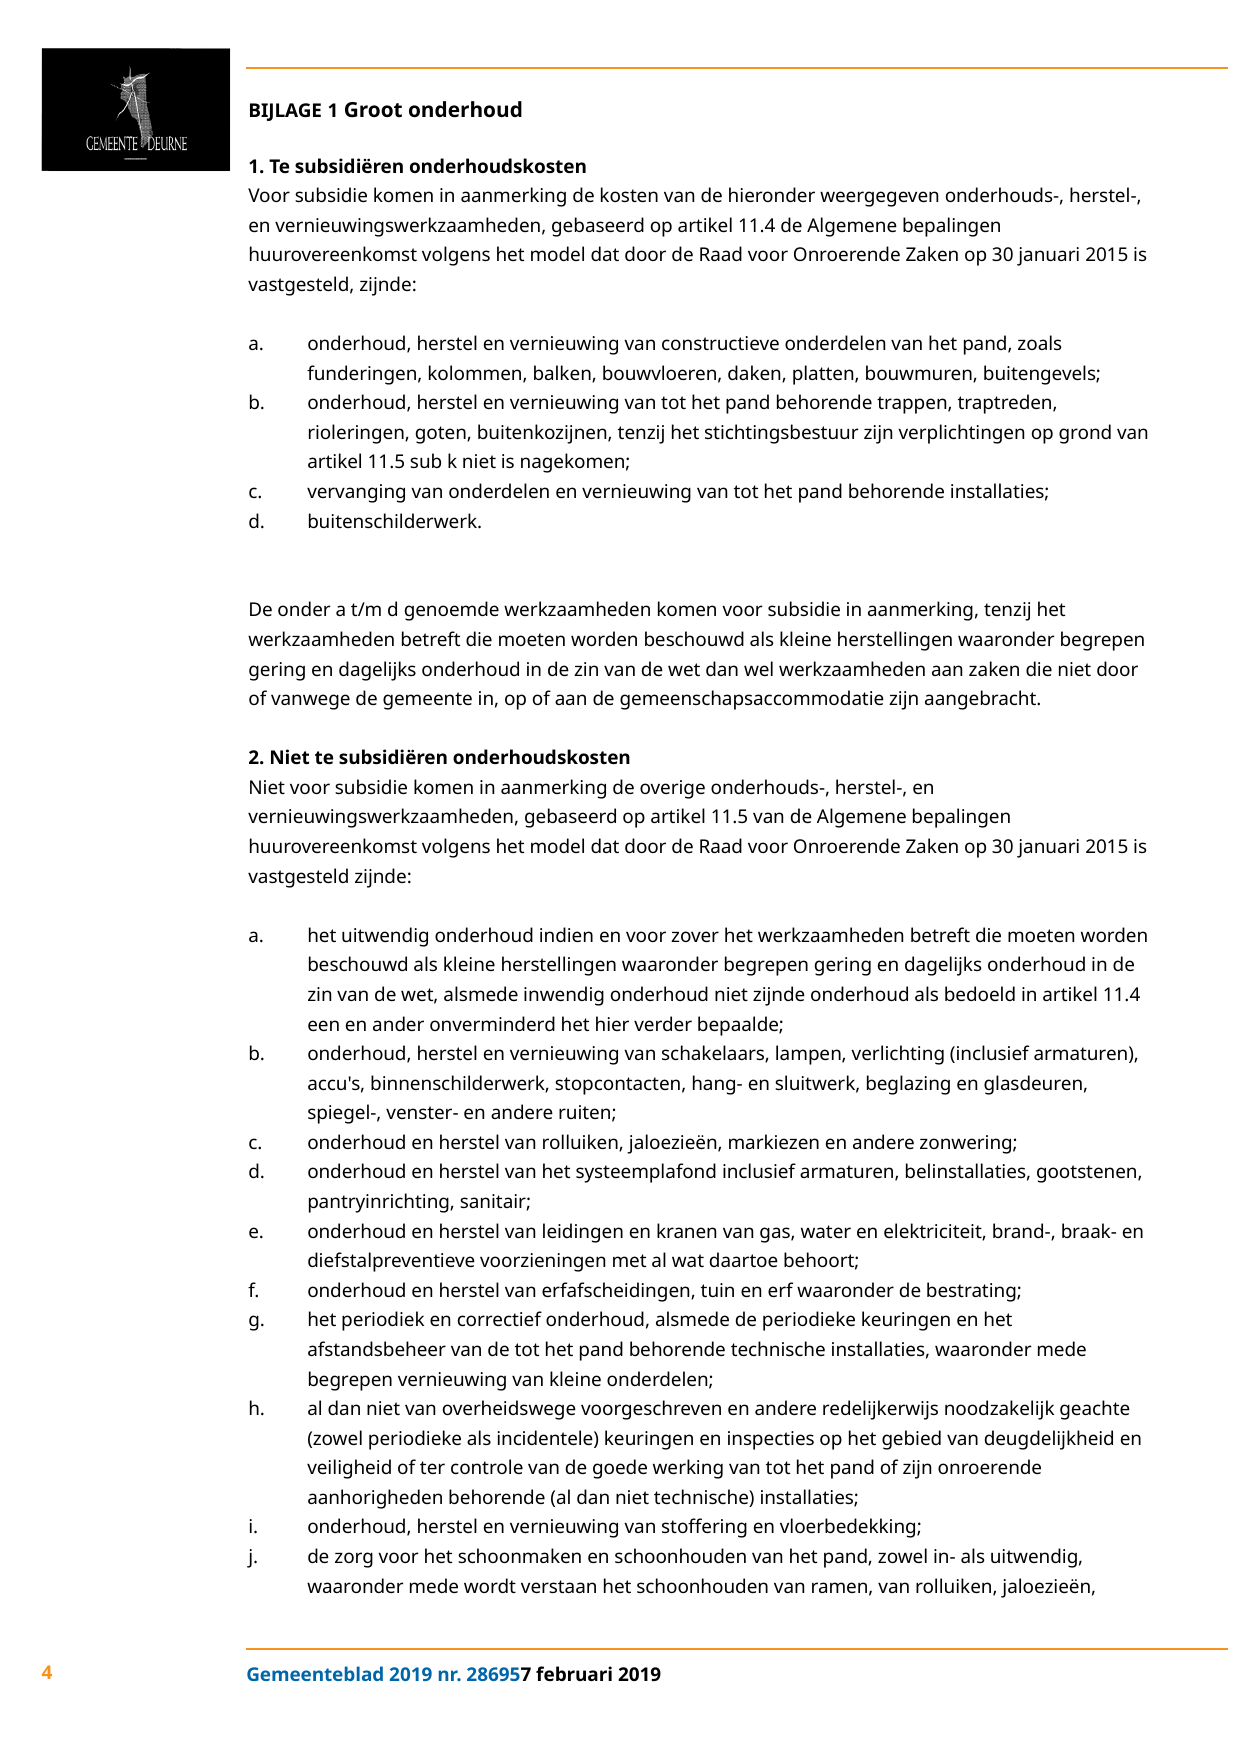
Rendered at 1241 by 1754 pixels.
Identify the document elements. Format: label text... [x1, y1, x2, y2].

list vervanging van onderdelen en vernieuwing van tot het pand behorende installaties; [248, 478, 1152, 504]
text De onder a t/m d genoemde werkzaamheden komen voor subsidie in aanmerking, tenzij het werkzaamheden betreft die moeten worden beschouwd als kleine herstellingen waaronder begrepen gering en dagelijks onderhoud in de zin van de wet dan wel werkzaamheden aan zaken die niet door of vanwege de gemeente in, op of aan de gemeenschapsaccommodatie zijn aangebracht. [248, 597, 1152, 711]
list het uitwendig onderhoud indien en voor zover het werkzaamheden betreft die moeten worden beschouwd als kleine herstellingen waaronder begrepen gering en dagelijks onderhoud in de zin van de wet, alsmede inwendig onderhoud niet zijnde onderhoud als bedoeld in artikel 11.4 een en ander onverminderd het hier verder bepaalde; [248, 922, 1152, 1037]
list onderhoud, herstel en vernieuwing van constructieve onderdelen van het pand, zoals funderingen, kolommen, balken, bouwvloeren, daken, platten, bouwmuren, buitengevels; [248, 330, 1152, 386]
list buitenschilderwerk. [248, 508, 1152, 534]
list onderhoud en herstel van rolluiken, jaloezieën, markiezen en andere zonwering; [248, 1129, 1152, 1155]
list onderhoud, herstel en vernieuwing van tot het pand behorende trappen, traptreden, rioleringen, goten, buitenkozijnen, tenzij het stichtingsbestuur zijn verplichtingen op grond van artikel 11.5 sub k niet is nagekomen; [248, 389, 1152, 474]
list onderhoud, herstel en vernieuwing van stoffering en vloerbedekking; [248, 1514, 1152, 1539]
text 2. Niet te subsidiëren onderhoudskosten [248, 744, 1152, 770]
list onderhoud en herstel van leidingen en kranen van gas, water en elektriciteit, brand-, braak- en diefstalpreventieve voorzieningen met al wat daartoe behoort; [248, 1218, 1152, 1273]
list onderhoud, herstel en vernieuwing van schakelaars, lampen, verlichting (inclusief armaturen), accu's, binnenschilderwerk, stopcontacten, hang- en sluitwerk, beglazing en glasdeuren, spiegel-, venster- en andere ruiten; [248, 1040, 1152, 1125]
text Niet voor subsidie komen in aanmerking de overige onderhouds-, herstel-, en vernieuwingswerkzaamheden, gebaseerd op artikel 11.5 van de Algemene bepalingen huurovereenkomst volgens het model dat door de Raad voor Onroerende Zaken op 30 januari 2015 is vastgesteld zijnde: [248, 774, 1152, 889]
list het periodiek en correctief onderhoud, alsmede de periodieke keuringen en het afstandsbeheer van de tot het pand behorende technische installaties, waaronder mede begrepen vernieuwing van kleine onderdelen; [248, 1307, 1152, 1392]
text Voor subsidie komen in aanmerking de kosten van de hieronder weergegeven onderhouds-, herstel-, en vernieuwingswerkzaamheden, gebaseerd op artikel 11.4 de Algemene bepalingen huurovereenkomst volgens het model dat door de Raad voor Onroerende Zaken op 30 januari 2015 is vastgesteld, zijnde: [248, 182, 1152, 297]
text BIJLAGE 1 Groot onderhoud [248, 95, 1152, 123]
list onderhoud en herstel van het systeemplafond inclusief armaturen, belinstallaties, gootstenen, pantryinrichting, sanitair; [248, 1159, 1152, 1214]
picture [41, 47, 231, 172]
list al dan niet van overheidswege voorgeschreven en andere redelijkerwijs noodzakelijk geachte (zowel periodieke als incidentele) keuringen en inspecties op het gebied van deugdelijkheid en veiligheid of ter controle van de goede werking van tot het pand of zijn onroerende aanhorigheden behorende (al dan niet technische) installaties; [248, 1395, 1152, 1510]
list onderhoud en herstel van erfafscheidingen, tuin en erf waaronder de bestrating; [248, 1277, 1152, 1303]
list de zorg voor het schoonmaken en schoonhouden van het pand, zowel in- als uitwendig, waaronder mede wordt verstaan het schoonhouden van ramen, van rolluiken, jaloezieën, [248, 1543, 1152, 1599]
text 1. Te subsidiëren onderhoudskosten [248, 153, 1152, 179]
